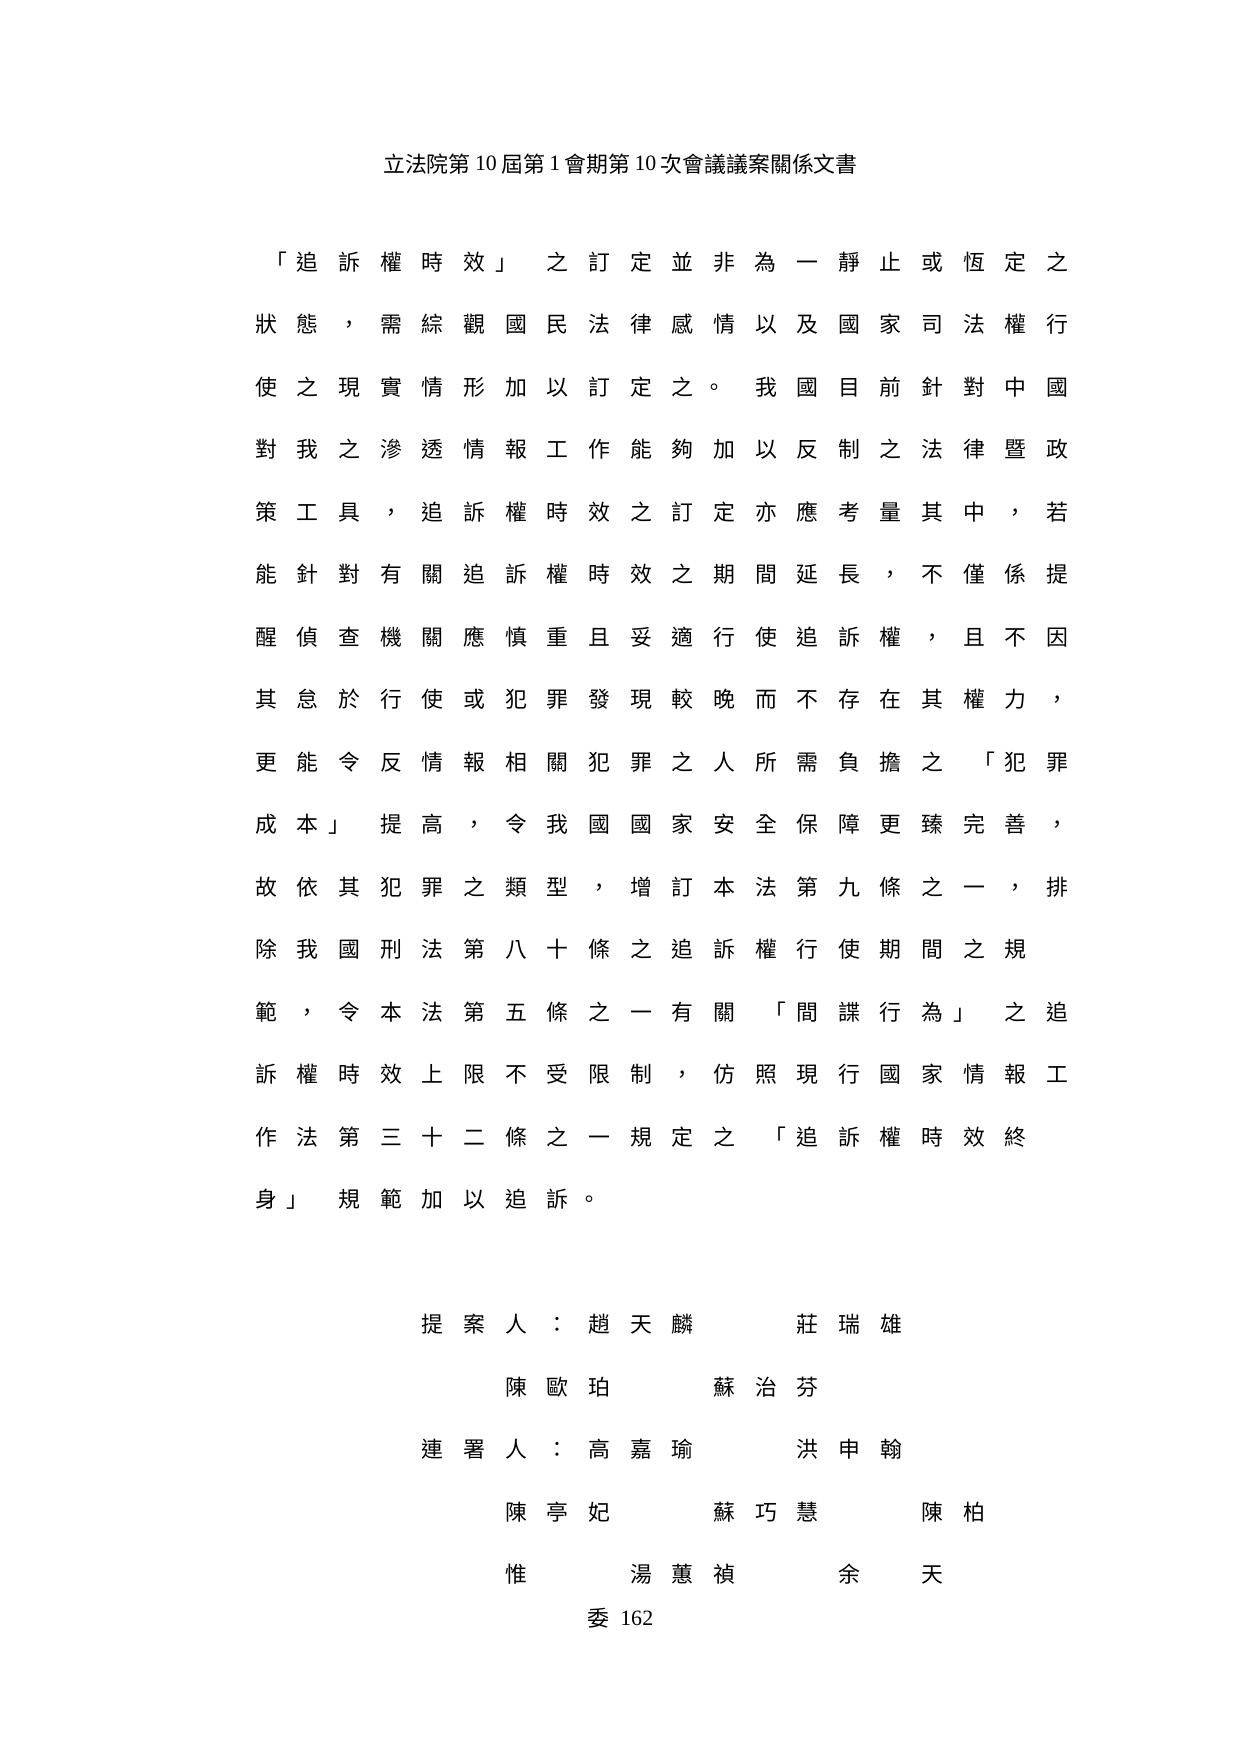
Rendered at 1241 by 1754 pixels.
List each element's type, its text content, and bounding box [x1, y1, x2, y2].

text 連署人：高嘉瑜 洪申翰 陳亭妃 蘇巧慧 陳柏惟 湯蕙禎 余 天 [403, 1406, 1012, 1594]
text 提案人：趙天麟 莊瑞雄 陳歐珀 蘇治芬 [403, 1281, 1012, 1406]
text 「追訴權時效」之訂定並非為一靜止或恆定之狀態，需綜觀國民法律感情以及國家司法權行使之現實情形加以訂定之。我國目前針對中國對我之滲透情報工作能夠加以反制之法律暨政策工具，追訴權時效之訂定亦應考量其中，若能針對有關追訴權時效之期間延長，不僅係提醒偵查機關應慎重且妥適行使追訴權，且不因其怠於行使或犯罪發現較晚而不存在其權力，更能令反情報相關犯罪之人所需負擔之「犯罪成本」提高，令我國國家安全保障更臻完善，故依其犯罪之類型，增訂本法第九條之一，排除我國刑法第八十條之追訴權行使期間之規範，令本法第五條之一有關「間諜行為」之追訴權時效上限不受限制，仿照現行國家情報工作法第三十二條之一規定之「追訴權時效終身」規範加以追訴。 [162, 219, 1078, 1219]
